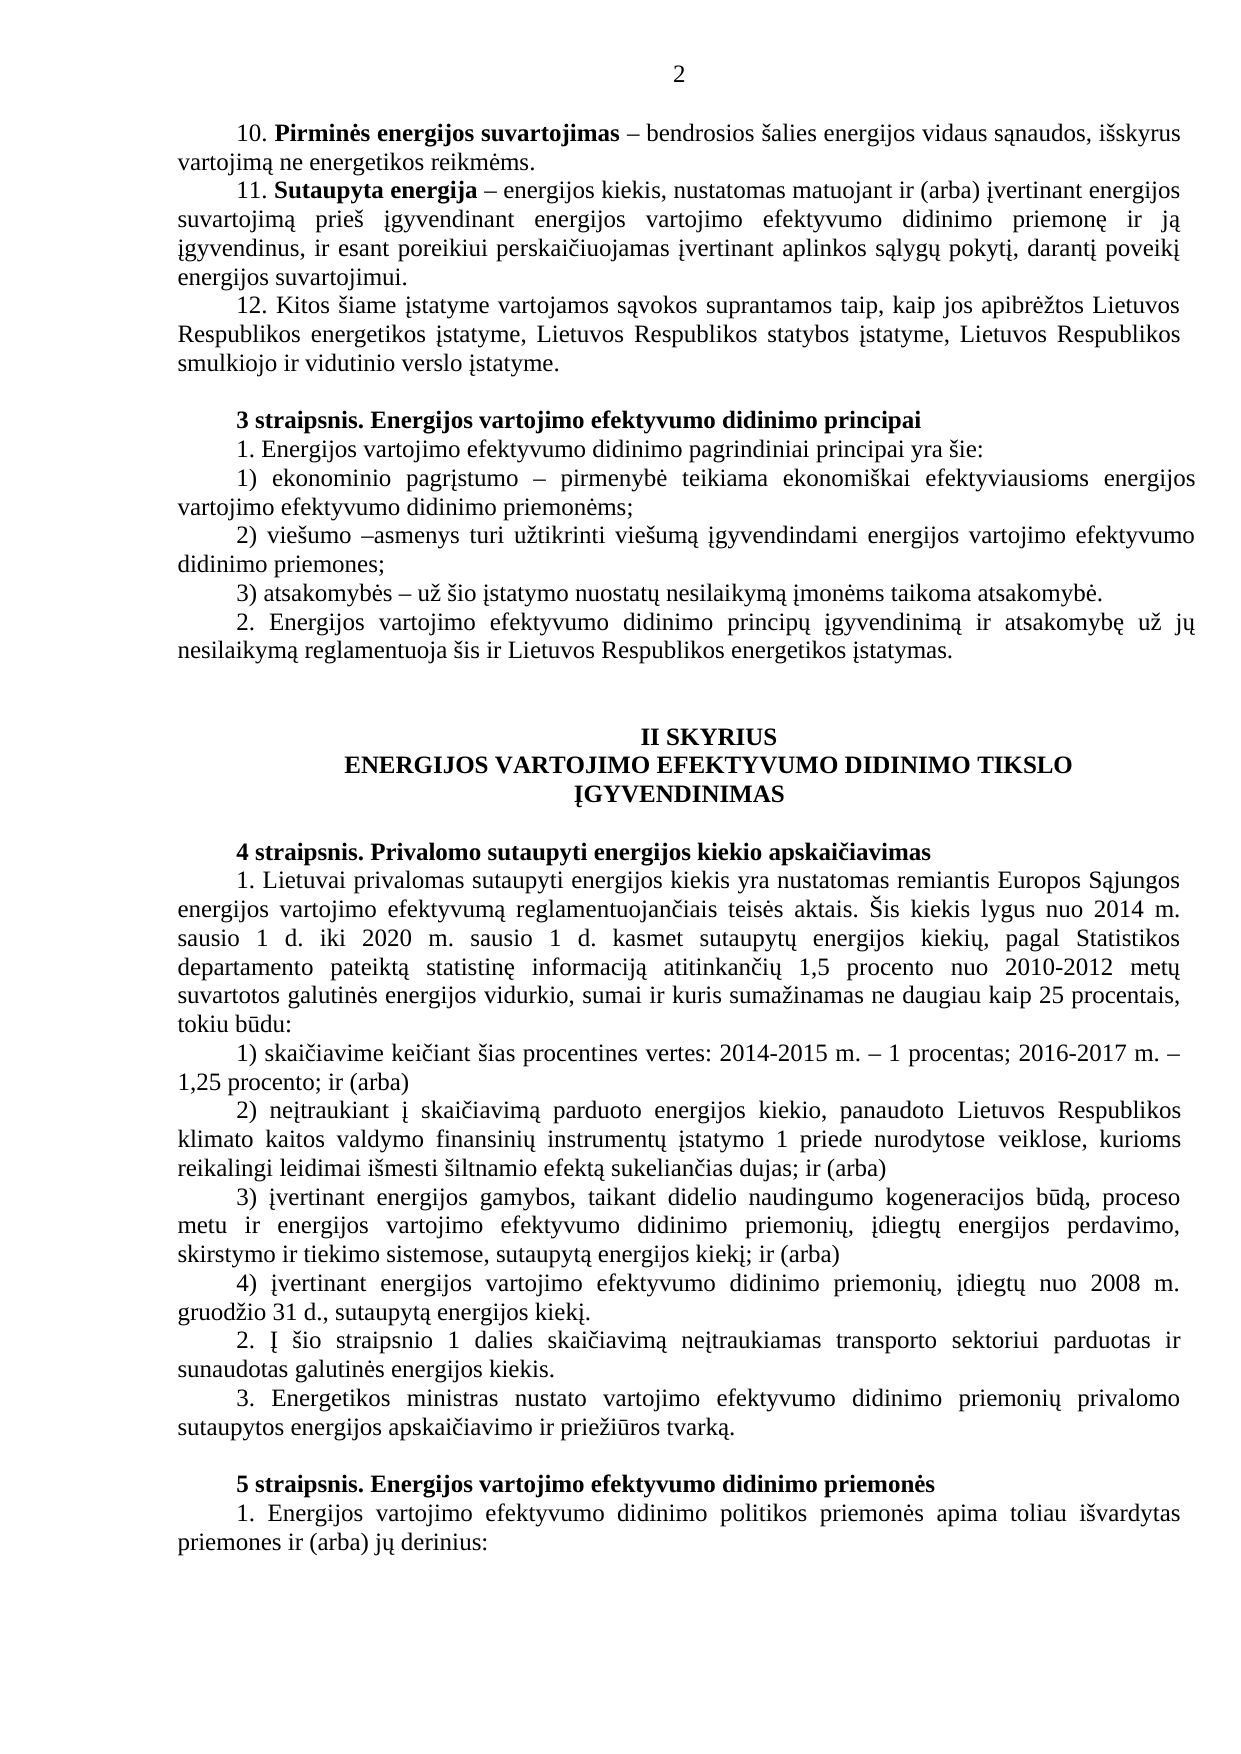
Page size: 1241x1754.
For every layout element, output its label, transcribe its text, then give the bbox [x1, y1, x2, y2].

text 4) įvertinant energijos vartojimo efektyvumo didinimo priemonių, įdiegtų nuo 2008 m. gruodžio 31 d., sutaupytą energijos kiekį. [177, 1268, 1181, 1326]
text 1. Energijos vartojimo efektyvumo didinimo pagrindiniai principai yra šie: [177, 434, 1196, 463]
text 3. Energetikos ministras nustato vartojimo efektyvumo didinimo priemonių privalomo sutaupytos energijos apskaičiavimo ir priežiūros tvarką. [177, 1383, 1181, 1441]
text 2. Į šio straipsnio 1 dalies skaičiavimą neįtraukiamas transporto sektoriui parduotas ir sunaudotas galutinės energijos kiekis. [177, 1326, 1181, 1383]
text ENERGIJOS VARTOJIMO EFEKTYVUMO DIDINIMO TIKSLO ĮGYVENDINIMAS [177, 751, 1181, 808]
text 3) įvertinant energijos gamybos, taikant didelio naudingumo kogeneracijos būdą, proceso metu ir energijos vartojimo efektyvumo didinimo priemonių, įdiegtų energijos perdavimo, skirstymo ir tiekimo sistemose, sutaupytą energijos kiekį; ir (arba) [177, 1182, 1181, 1268]
text 11. Sutaupyta energija – energijos kiekis, nustatomas matuojant ir (arba) įvertinant energijos suvartojimą prieš įgyvendinant energijos vartojimo efektyvumo didinimo priemonę ir ją įgyvendinus, ir esant poreikiui perskaičiuojamas įvertinant aplinkos sąlygų pokytį, darantį poveikį energijos suvartojimui. [177, 176, 1181, 291]
text 10. Pirminės energijos suvartojimas – bendrosios šalies energijos vidaus sąnaudos, išskyrus vartojimą ne energetikos reikmėms. [177, 118, 1181, 176]
text 1. Lietuvai privalomas sutaupyti energijos kiekis yra nustatomas remiantis Europos Sąjungos energijos vartojimo efektyvumą reglamentuojančiais teisės aktais. Šis kiekis lygus nuo 2014 m. sausio 1 d. iki 2020 m. sausio 1 d. kasmet sutaupytų energijos kiekių, pagal Statistikos departamento pateiktą statistinę informaciją atitinkančių 1,5 procento nuo 2010-2012 metų suvartotos galutinės energijos vidurkio, sumai ir kuris sumažinamas ne daugiau kaip 25 procentais, tokiu būdu: [177, 866, 1181, 1038]
text 2) viešumo –asmenys turi užtikrinti viešumą įgyvendindami energijos vartojimo efektyvumo didinimo priemones; [177, 521, 1196, 578]
text 5 straipsnis. Energijos vartojimo efektyvumo didinimo priemonės [177, 1469, 1181, 1498]
text 1) skaičiavime keičiant šias procentines vertes: 2014-2015 m. – 1 procentas; 2016-2017 m. – 1,25 procento; ir (arba) [177, 1038, 1181, 1096]
text 3 straipsnis. Energijos vartojimo efektyvumo didinimo principai [177, 406, 1196, 434]
text 1. Energijos vartojimo efektyvumo didinimo politikos priemonės apima toliau išvardytas priemones ir (arba) jų derinius: [177, 1498, 1181, 1556]
text II SKYRIUS [177, 722, 1181, 751]
text 1) ekonominio pagrįstumo – pirmenybė teikiama ekonomiškai efektyviausioms energijos vartojimo efektyvumo didinimo priemonėms; [177, 463, 1196, 521]
text 3) atsakomybės – už šio įstatymo nuostatų nesilaikymą įmonėms taikoma atsakomybė. [177, 578, 1196, 607]
text 2. Energijos vartojimo efektyvumo didinimo principų įgyvendinimą ir atsakomybę už jų nesilaikymą reglamentuoja šis ir Lietuvos Respublikos energetikos įstatymas. [177, 607, 1196, 664]
text 4 straipsnis. Privalomo sutaupyti energijos kiekio apskaičiavimas [177, 837, 1181, 866]
text 2) neįtraukiant į skaičiavimą parduoto energijos kiekio, panaudoto Lietuvos Respublikos klimato kaitos valdymo finansinių instrumentų įstatymo 1 priede nurodytose veiklose, kurioms reikalingi leidimai išmesti šiltnamio efektą sukeliančias dujas; ir (arba) [177, 1096, 1181, 1182]
text 12. Kitos šiame įstatyme vartojamos sąvokos suprantamos taip, kaip jos apibrėžtos Lietuvos Respublikos energetikos įstatyme, Lietuvos Respublikos statybos įstatyme, Lietuvos Respublikos smulkiojo ir vidutinio verslo įstatyme. [177, 291, 1181, 377]
